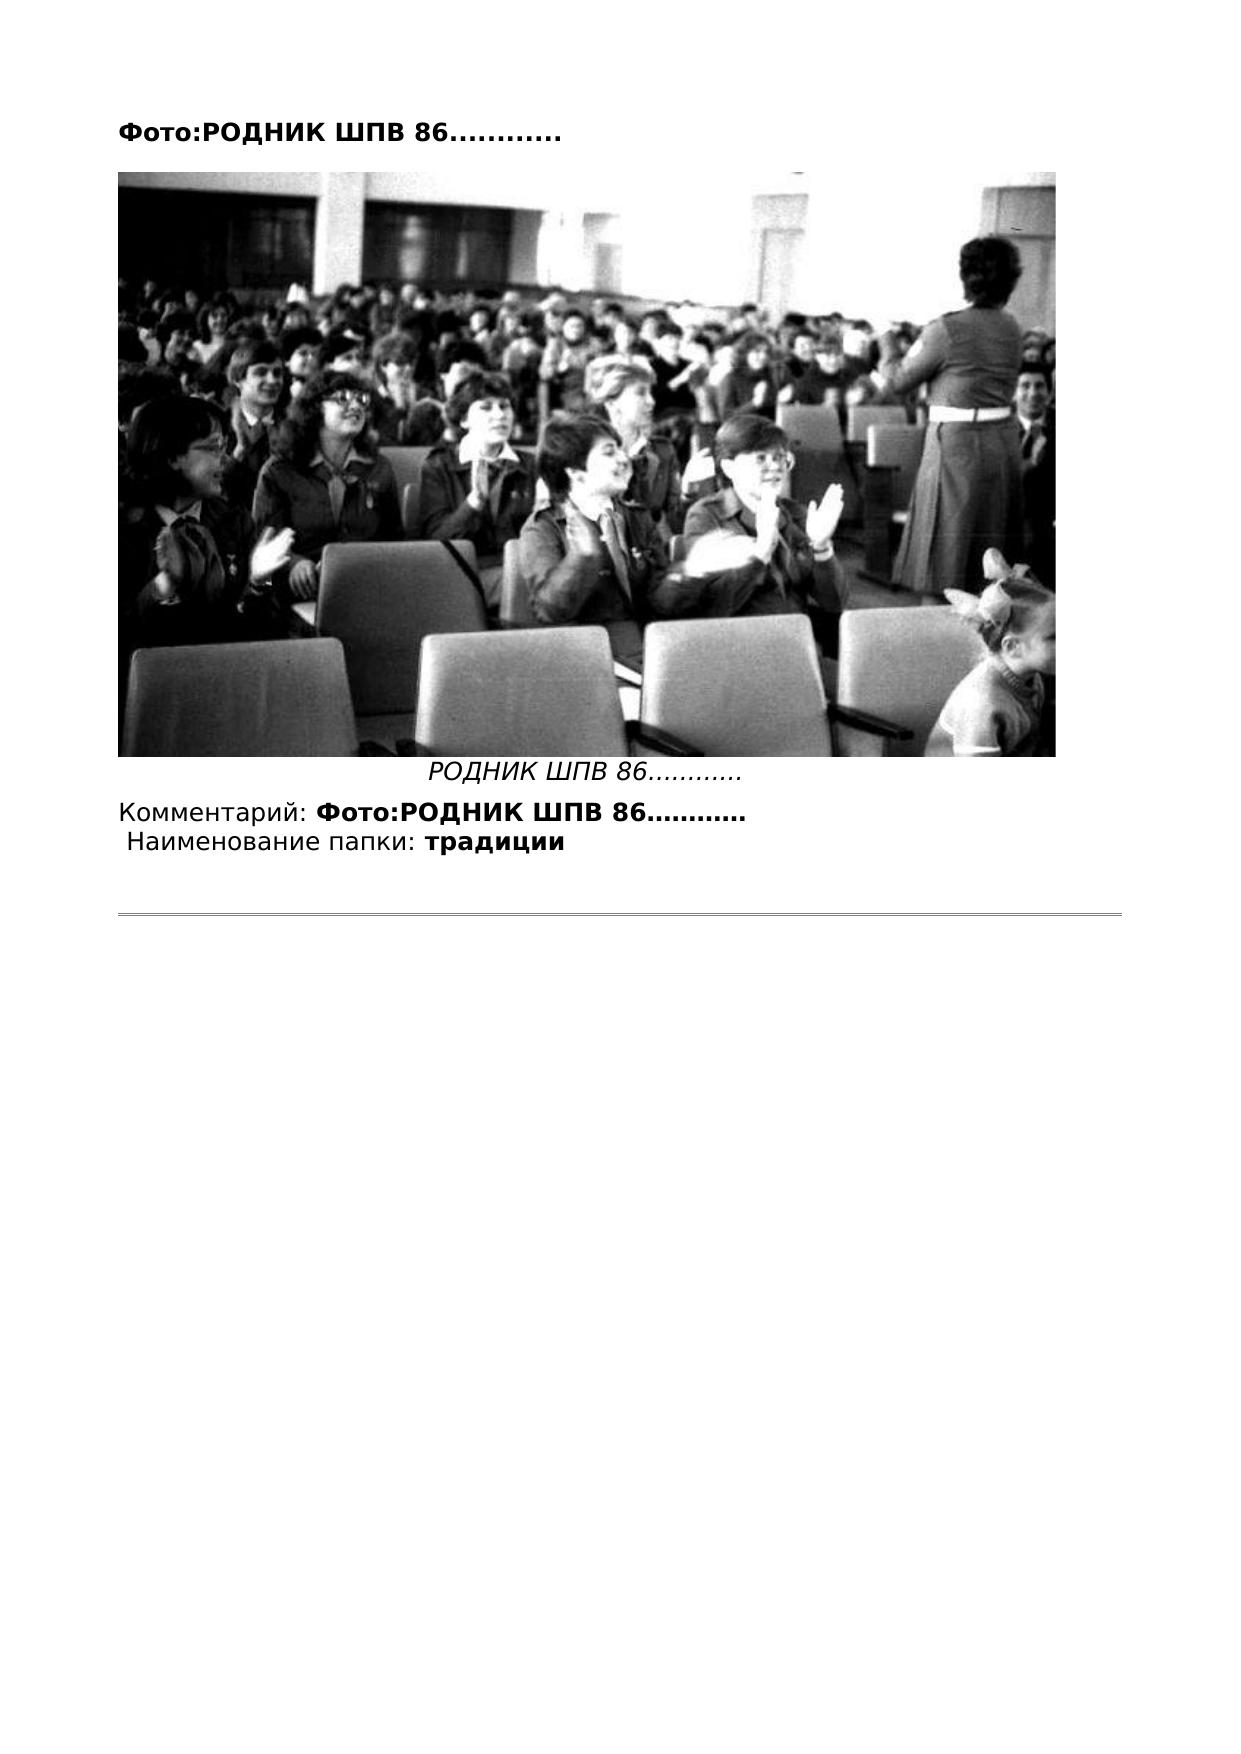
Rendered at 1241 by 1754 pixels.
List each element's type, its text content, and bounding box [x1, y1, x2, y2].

picture [118, 172, 1056, 757]
text Комментарий: Фото:РОДНИК ШПВ 86………… Наименование папки: традиции [118, 798, 1122, 886]
text РОДНИК ШПВ 86............ [118, 757, 1056, 786]
subtitle Фото:РОДНИК ШПВ 86............ [118, 118, 1122, 147]
